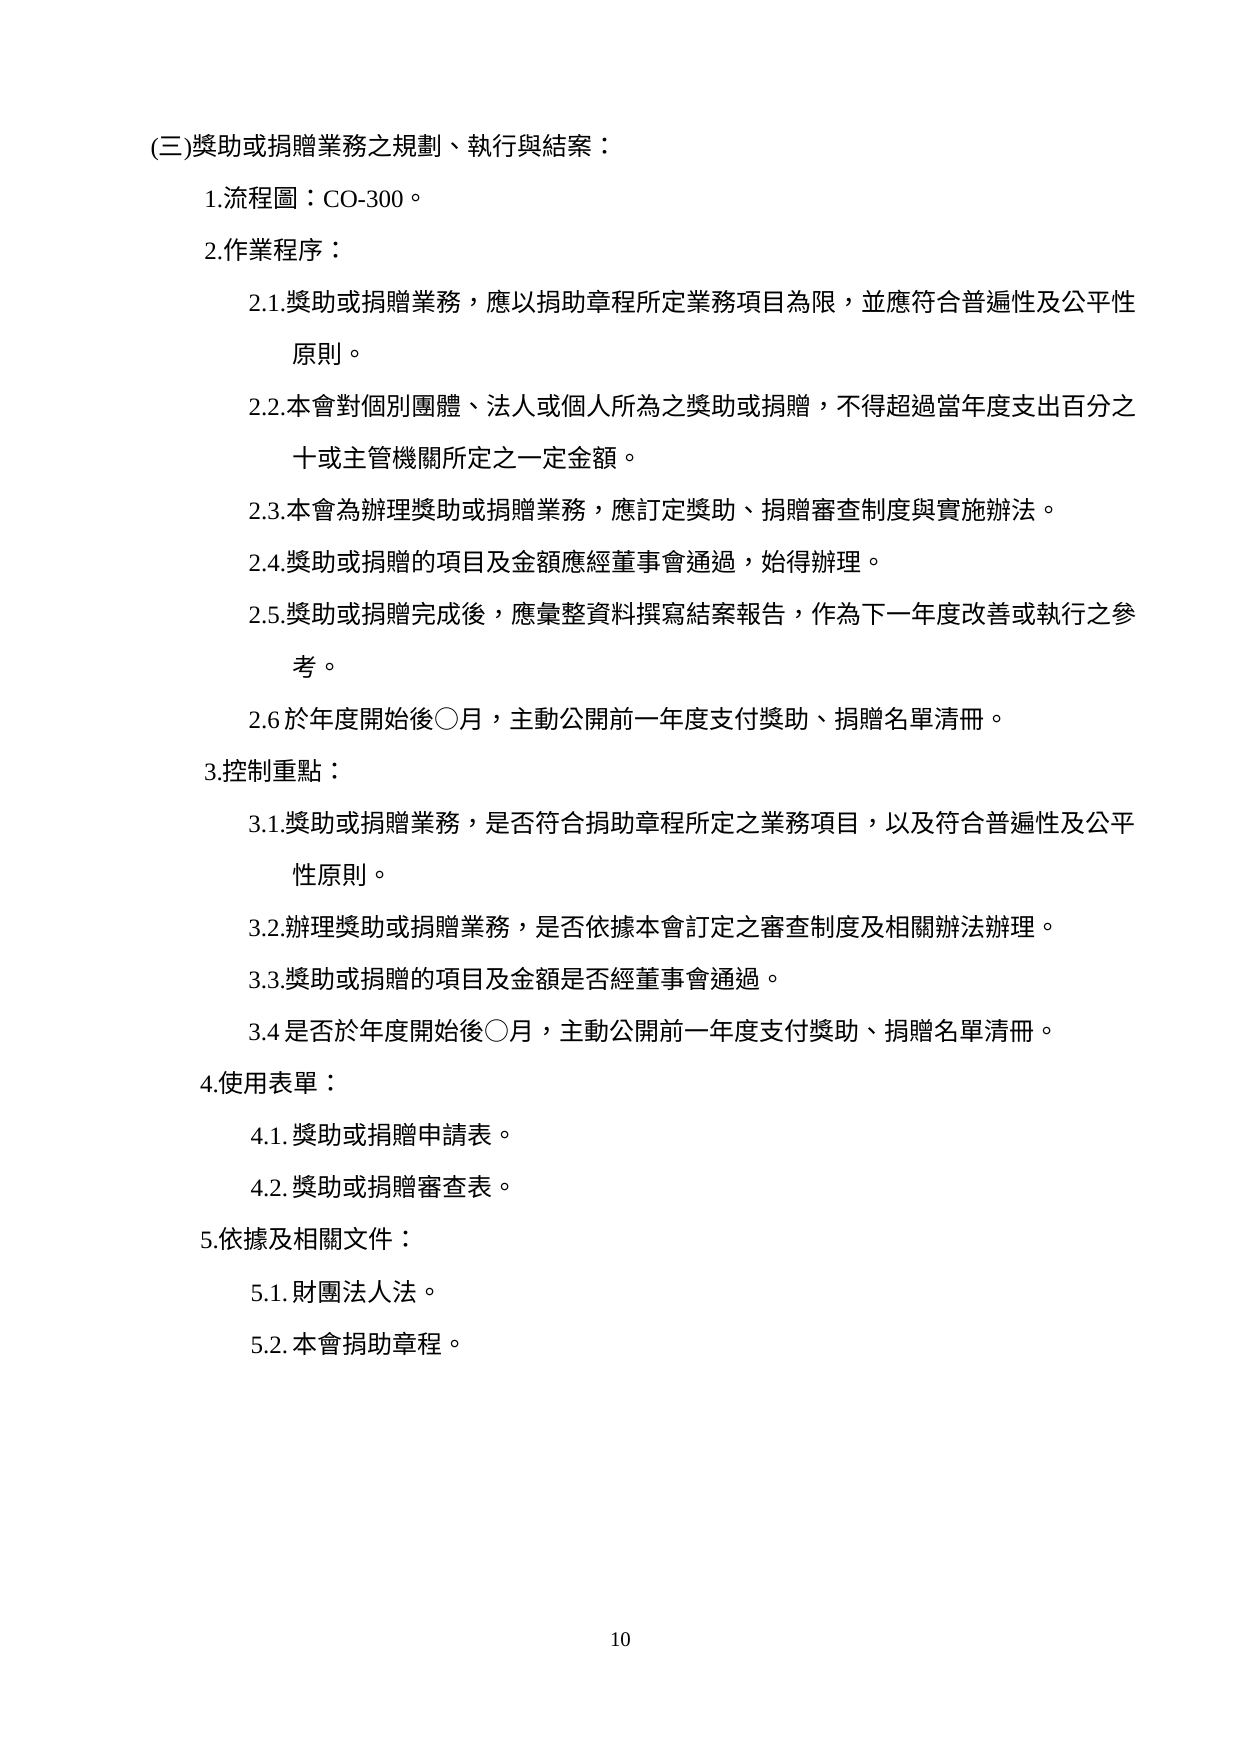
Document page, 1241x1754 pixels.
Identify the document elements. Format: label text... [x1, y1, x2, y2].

text 2.1.獎助或捐贈業務，應以捐助章程所定業務項目為限，並應符合普遍性及公平性原則。 [248, 270, 1140, 374]
text 3.3.獎助或捐贈的項目及金額是否經董事會通過。 [200, 947, 1140, 999]
text 2.4.獎助或捐贈的項目及金額應經董事會通過，始得辦理。 [200, 530, 1140, 582]
text 2.5.獎助或捐贈完成後，應彙整資料撰寫結案報告，作為下一年度改善或執行之參考。 [248, 582, 1140, 686]
text 2.6於年度開始後○月，主動公開前一年度支付獎助、捐贈名單清冊。 [248, 686, 1140, 738]
text 2.2.本會對個別團體、法人或個人所為之獎助或捐贈，不得超過當年度支出百分之十或主管機關所定之一定金額。 [248, 374, 1140, 478]
text 2.作業程序： [200, 218, 1140, 270]
text 2.3.本會為辦理獎助或捐贈業務，應訂定獎助、捐贈審查制度與實施辦法。 [248, 478, 1140, 530]
text 4.使用表單： [200, 1051, 1140, 1103]
text 1.流程圖：CO-300。 [200, 166, 1140, 218]
text 3.1.獎助或捐贈業務，是否符合捐助章程所定之業務項目，以及符合普遍性及公平性原則。 [248, 791, 1140, 895]
text (三)獎助或捐贈業務之規劃、執行與結案： [150, 113, 1140, 166]
text 5.2. 本會捐助章程。 [250, 1311, 1140, 1363]
text 4.1. 獎助或捐贈申請表。 [250, 1103, 1140, 1155]
text 3.2.辦理獎助或捐贈業務，是否依據本會訂定之審查制度及相關辦法辦理。 [200, 895, 1140, 947]
text 5.依據及相關文件： [200, 1207, 1140, 1259]
text 4.2. 獎助或捐贈審查表。 [250, 1155, 1140, 1207]
text 3.4是否於年度開始後○月，主動公開前一年度支付獎助、捐贈名單清冊。 [200, 999, 1140, 1051]
text 5.1. 財團法人法。 [250, 1259, 1140, 1311]
text 3.控制重點： [200, 738, 1140, 791]
